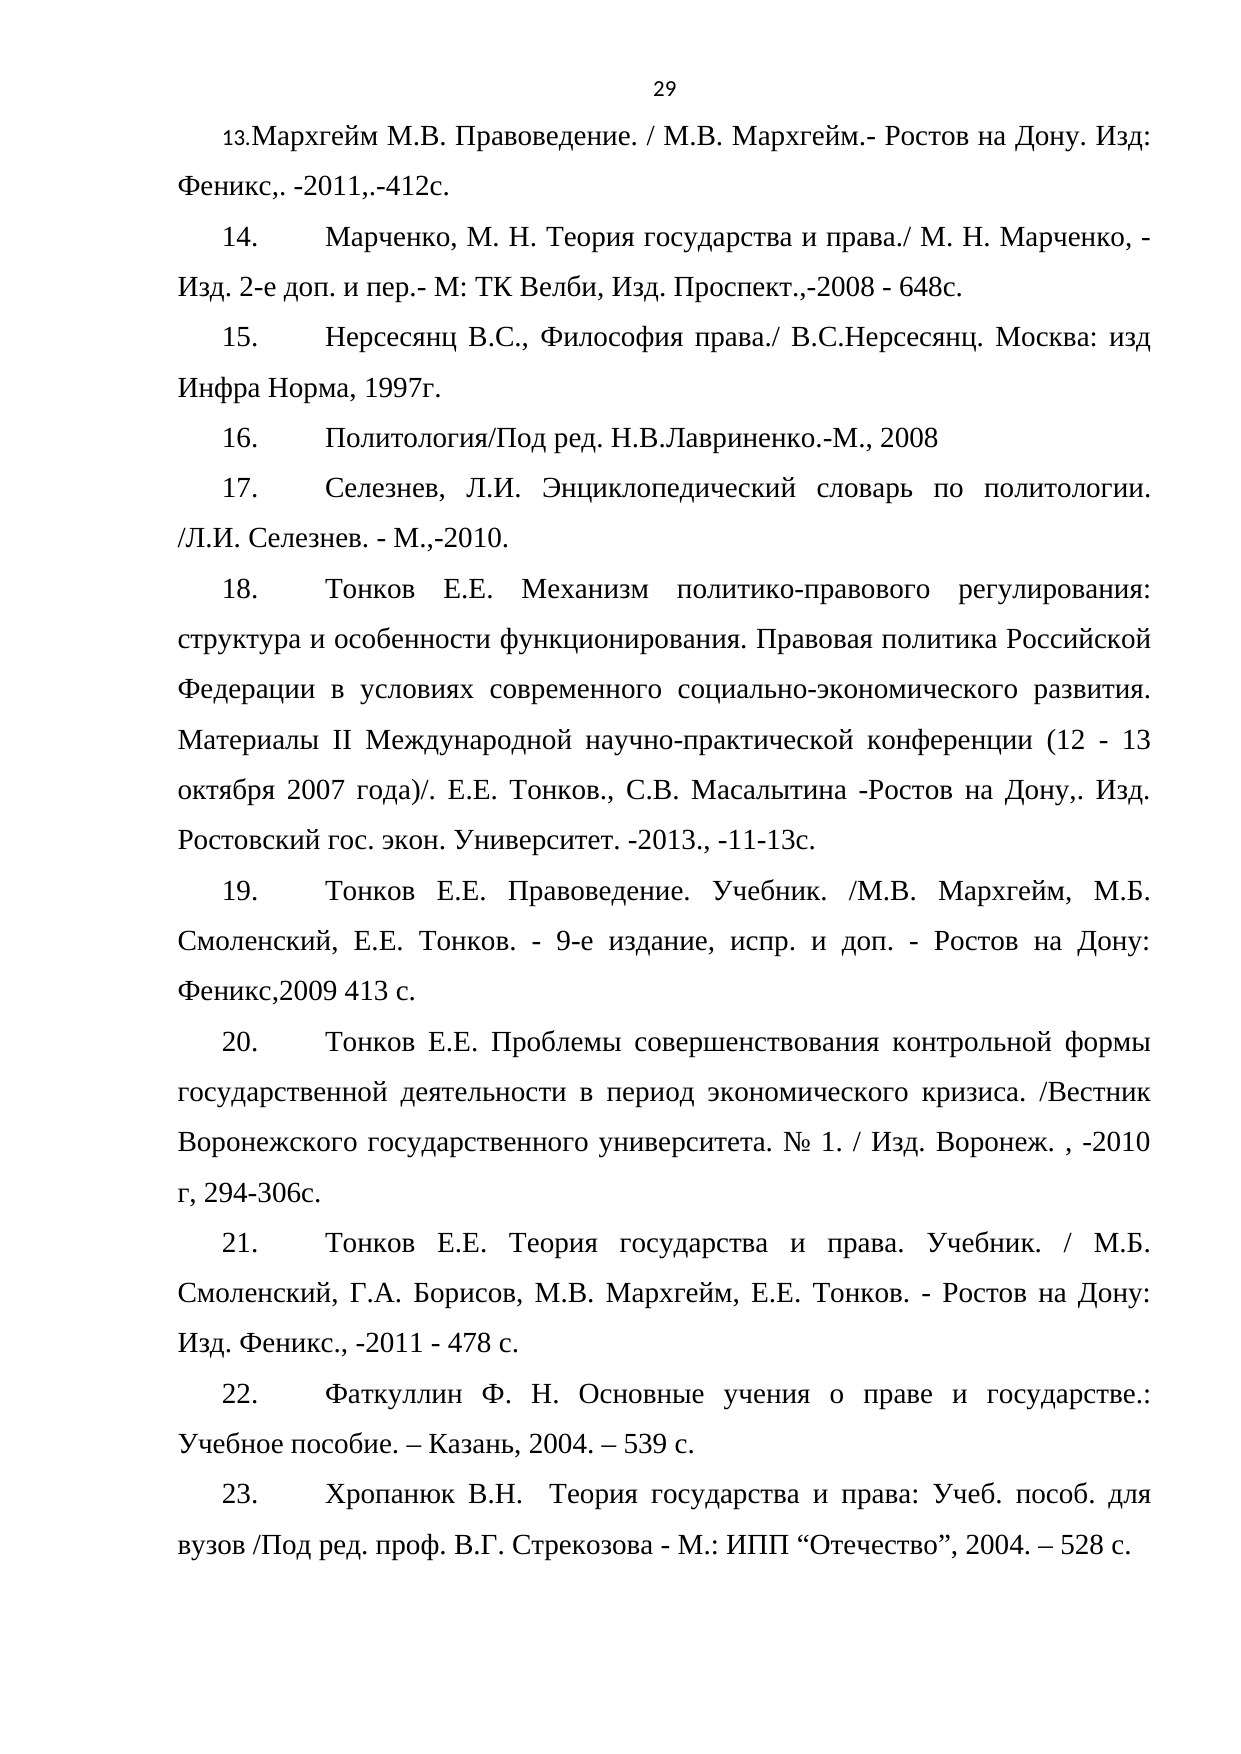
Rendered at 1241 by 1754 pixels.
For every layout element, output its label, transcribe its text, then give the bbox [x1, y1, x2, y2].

list Марченко, М. Н. Теория государства и права./ М. Н. Марченко, - Изд. 2-е доп. и пер.- М: ТК Велби, Изд. Проспект.,-2008 - 648с. [177, 219, 1152, 303]
list Селезнев, Л.И. Энциклопедический словарь по политологии. /Л.И. Селезнев. - М.,-2010. [177, 470, 1152, 554]
list Мархгейм М.В. Правоведение. / М.В. Мархгейм.- Ростов на Дону. Изд: Феникс,. -2011,.-412с. [177, 118, 1152, 202]
list Нерсесянц В.С., Философия права./ В.С.Нерсесянц. Москва: изд Инфра Норма, 1997г. [177, 319, 1152, 403]
list Тонков Е.Е. Теория государства и права. Учебник. / М.Б. Смоленский, Г.А. Борисов, М.В. Мархгейм, Е.Е. Тонков. - Ростов на Дону: Изд. Феникс., -2011 - 478 с. [177, 1225, 1152, 1359]
list Фаткуллин Ф. Н. Основные учения о праве и государстве.: Учебное пособие. – Казань, 2004. – 539 с. [177, 1376, 1152, 1460]
list Хропанюк В.Н. Теория государства и права: Учеб. пособ. для вузов /Под ред. проф. В.Г. Стрекозова - М.: ИПП “Отечество”, 2004. – 528 с. [177, 1477, 1152, 1560]
list Тонков Е.Е. Правоведение. Учебник. /М.В. Мархгейм, М.Б. Смоленский, Е.Е. Тонков. - 9-е издание, испр. и доп. - Ростов на Дону: Феникс,2009 413 с. [177, 873, 1152, 1007]
list Тонков Е.Е. Механизм политико-правового регулирования: структура и особенности функционирования. Правовая политика Российской Федерации в условиях современного социально-экономического развития. Материалы II Международной научно-практической конференции (12 - 13 октября 2007 года)/. Е.Е. Тонков., С.В. Масалытина -Ростов на Дону,. Изд. Ростовский гос. экон. Университет. -2013., -11-13с. [177, 571, 1152, 856]
list Тонков Е.Е. Проблемы совершенствования контрольной формы государственной деятельности в период экономического кризиса. /Вестник Воронежского государственного университета. № 1. / Изд. Воронеж. , -2010 г, 294-306с. [177, 1024, 1152, 1208]
list Политология/Под ред. Н.В.Лавриненко.-М., 2008 [177, 420, 1152, 453]
